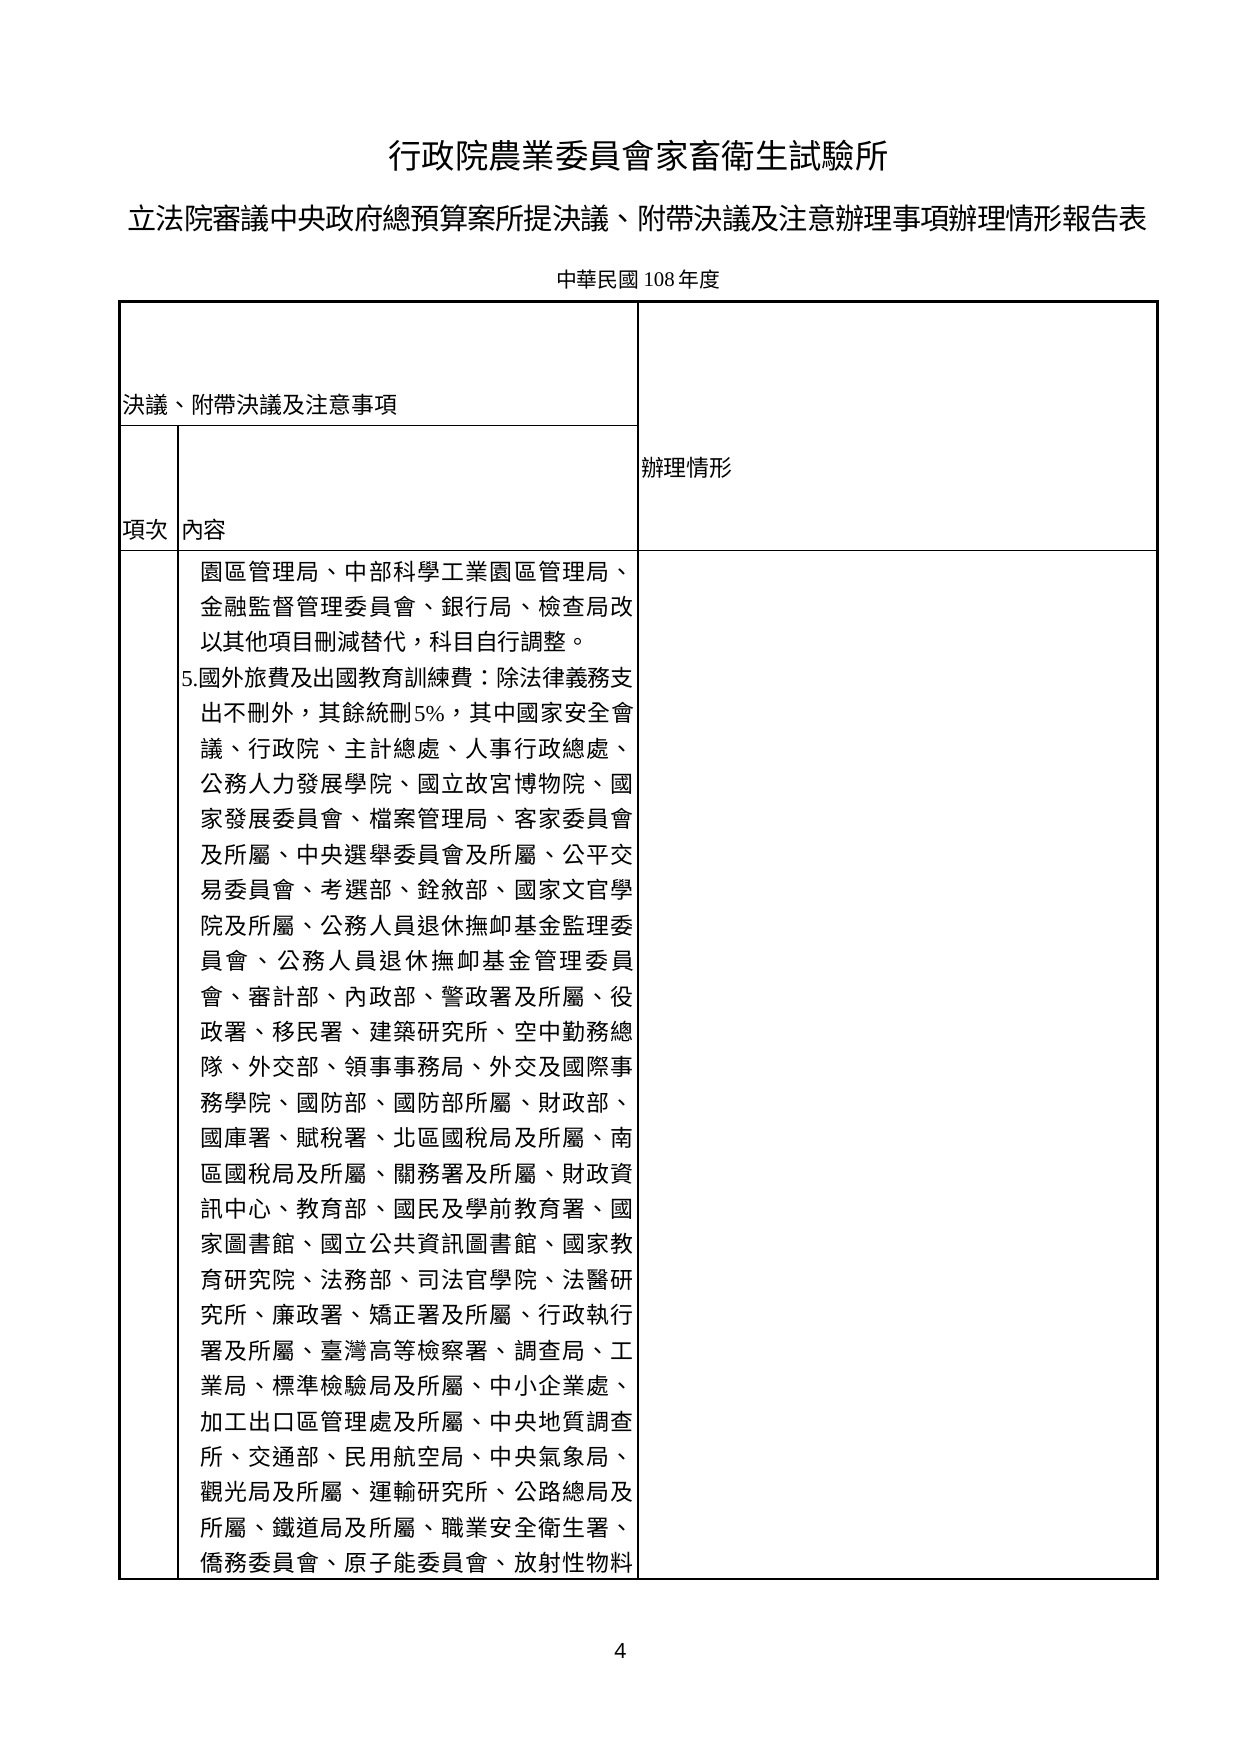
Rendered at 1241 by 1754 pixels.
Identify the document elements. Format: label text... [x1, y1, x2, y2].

table_cell 決議、附帶決議及注意事項 [121, 303, 623, 425]
table_cell [639, 551, 1156, 1578]
table_cell 項次 [121, 426, 177, 550]
table_cell [121, 551, 177, 1578]
table_cell 立法院審議中央政府總預算案所提決議、附帶決議及注意辦理事項辦理情形報告表 [119, 175, 1157, 237]
table_cell 園區管理局、中部科學工業園區管理局、金融監督管理委員會、銀行局、檢查局改以其他項目刪減替代，科目自行調整。 5.國外旅費及出國教育訓練費：除法律義務支出不刪外，其餘統刪5%，其中國家安全會議、行政院、主計總處、人事行政總處、公務人力發展學院、國立故宮博物院、國家發展委員會、檔案管理局、客家委員會及所屬、中央選舉委員會及所屬、公平交易委員會、考選部、銓敘部、國家文官學院及所屬、公務人員退休撫卹基金監理委員會、公務人員退休撫卹基金管理委員會、審計部、內政部、警政署及所屬、役政署、移民署、建築研究所、空中勤務總隊、外交部、領事事務局、外交及國際事務學院、國防部、國防部所屬、財政部、國庫署、賦稅署、北區國稅局及所屬、南區國稅局及所屬、關務署及所屬、財政資訊中心、教育部、國民及學前教育署、國家圖書館、國立公共資訊圖書館、國家教育研究院、法務部、司法官學院、法醫研究所、廉政署、矯正署及所屬、行政執行署及所屬、臺灣高等檢察署、調查局、工業局、標準檢驗局及所屬、中小企業處、加工出口區管理處及所屬、中央地質調查所、交通部、民用航空局、中央氣象局、觀光局及所屬、運輸研究所、公路總局及所屬、鐵道局及所屬、職業安全衛生署、僑務委員會、原子能委員會、放射性物料 [179, 551, 637, 1578]
table_cell 辦理情形 [639, 303, 1156, 550]
table_header 行政院農業委員會家畜衛生試驗所 [119, 112, 1157, 175]
table_cell [623, 303, 637, 425]
table_cell 內容 [179, 426, 623, 550]
table_cell 中華民國108年度 [119, 237, 1157, 300]
table_cell [623, 426, 637, 550]
